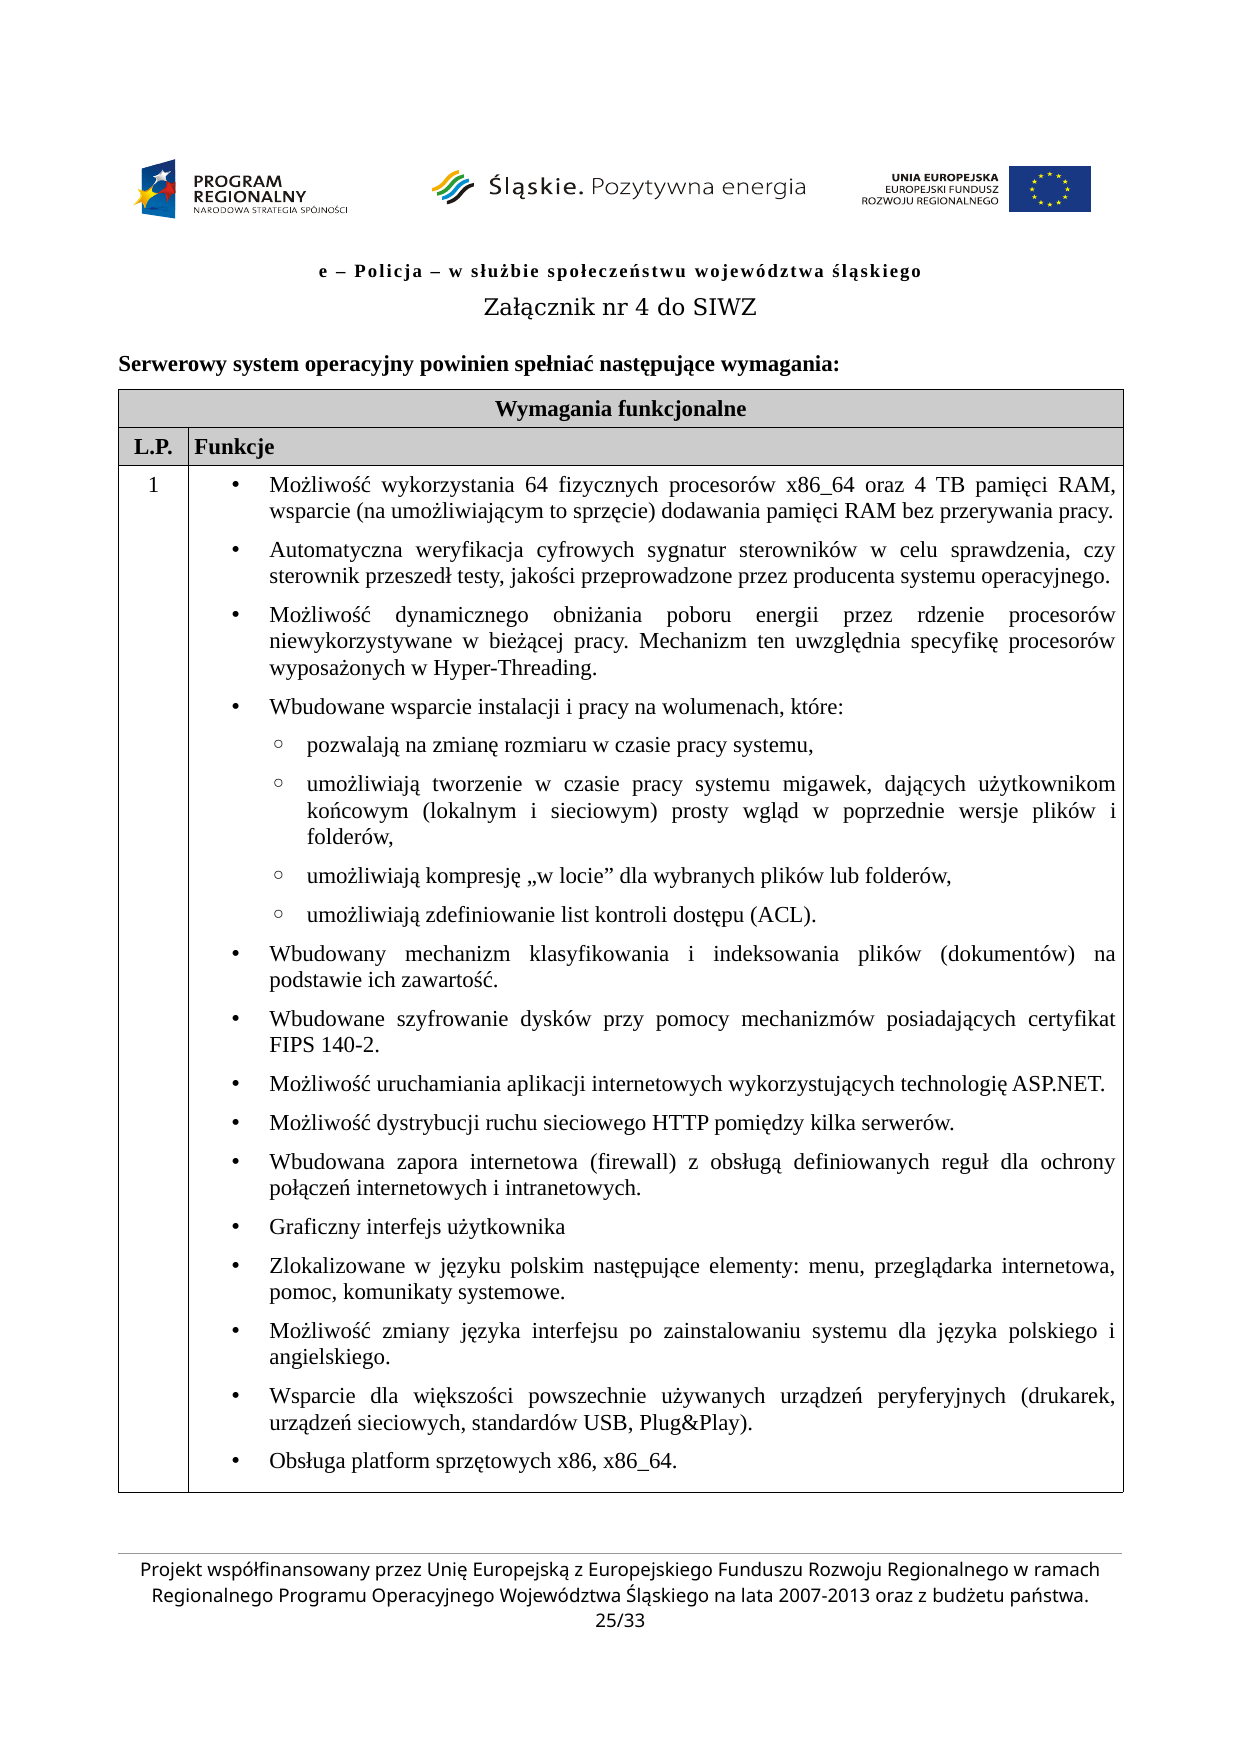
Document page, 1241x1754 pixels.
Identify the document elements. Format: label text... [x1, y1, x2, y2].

table_cell L.P. [119, 428, 188, 465]
table_cell Funkcje [189, 428, 1123, 465]
table_cell Możliwość wykorzystania 64 fizycznych procesorów x86_64 oraz 4 TB pamięci RAM, wsparcie (na umożliwiającym to sprzęcie) dodawania pamięci RAM bez przerywania pracy. Automatyczna weryfikacja cyfrowych sygnatur sterowników w celu sprawdzenia, czy sterownik przeszedł testy, jakości przeprowadzone przez producenta systemu operacyjnego. Możliwość dynamicznego obniżania poboru energii przez rdzenie procesorów niewykorzystywane w bieżącej pracy. Mechanizm ten uwzględnia specyfikę procesorów wyposażonych w Hyper-Threading. Wbudowane wsparcie instalacji i pracy na wolumenach, które: pozwalają na zmianę rozmiaru w czasie pracy systemu, umożliwiają tworzenie w czasie pracy systemu migawek, dających użytkownikom końcowym (lokalnym i sieciowym) prosty wgląd w poprzednie wersje plików i folderów, umożliwiają kompresję „w locie” dla wybranych plików lub folderów, umożliwiają zdefiniowanie list kontroli dostępu (ACL). Wbudowany mechanizm klasyfikowania i indeksowania plików (dokumentów) na podstawie ich zawartość. Wbudowane szyfrowanie dysków przy pomocy mechanizmów posiadających certyfikat FIPS 140-2. Możliwość uruchamiania aplikacji internetowych wykorzystujących technologię ASP.NET. Możliwość dystrybucji ruchu sieciowego HTTP pomiędzy kilka serwerów. Wbudowana zapora internetowa (firewall) z obsługą definiowanych reguł dla ochrony połączeń internetowych i intranetowych. Graficzny interfejs użytkownika Zlokalizowane w języku polskim następujące elementy: menu, przeglądarka internetowa, pomoc, komunikaty systemowe. Możliwość zmiany języka interfejsu po zainstalowaniu systemu dla języka polskiego i angielskiego. Wsparcie dla większości powszechnie używanych urządzeń peryferyjnych (drukarek, urządzeń sieciowych, standardów USB, Plug&Play). Obsługa platform sprzętowych x86, x86_64. Możliwość zdalnej konfiguracji, administrowania oraz aktualizowania systemu. Dostępność bezpłatnych narzędzi producenta systemu umożliwiających badanie i wdrażanie zdefiniowanego zestawu polityk bezpieczeństwa. Możliwość implementacji następujących funkcjonalności bez potrzeby instalowania dodatkowych produktów (oprogramowania) innych producentów wymagających dodatkowych licencji: Podstawowe usługi sieciowe: DHCP oraz DNS wspierający DNSSEC. Usługi katalogowe oparte o LDAP i pozwalające na uwierzytelnianie użytkowników stacji roboczych, bez konieczności instalowania dodatkowego oprogramowania na tych stacjach, pozwalające na zarządzanie zasobami w sieci (użytkownicy, komputery, drukarki, udziały sieciowe), Zdalna dystrybucja oprogramowania na stacje robocze. Praca zdalna na serwerze z wykorzystaniem terminala (cienkiego klienta) lub odpowiednio skonfigurowanej stacji roboczej PKI (Centrum Certyfikatów (CA), obsługa klucza publicznego i prywatnego) umożliwiające: Dystrybucję certyfikatów poprzez http, Konsolidację CA dla wielu lasów domeny, Automatyczne rejestrowania certyfikatów pomiędzy różnymi lasami domen. Szyfrowanie plików i folderów. Szyfrowanie połączeń sieciowych pomiędzy serwerami oraz serwerami i stacjami roboczymi (IPSec). Możliwość tworzenia systemów wysokiej dostępności (klastry typu fail-over) oraz rozłożenia obciążenia serwerów. Serwis udostępniania stron WWW. Wsparcie dla protokołu IP w wersji 6 (IPv6). Możliwość automatycznej aktualizacji w oparciu o poprawki publikowane przez producenta wraz z dostępnością bezpłatnego rozwiązania producenta SSO umożliwiającego lokalną dystrybucję poprawek zatwierdzonych przez administratora, bez połączenia z siecią Internet. Wsparcie dostępu do zasobu dyskowego SSO poprzez wiele ścieżek (Multipath). Możliwość instalacji poprawek poprzez wgranie ich do obrazu instalacyjnego. Mechanizmy zdalnej administracji oraz mechanizmy (również działające zdalnie) administracji przez skrypty. Możliwość zarządzania przez wbudowane mechanizmy zgodne ze standardami WBEM oraz WS-Management organizacji DMTF. Zorganizowany system szkoleń i materiały edukacyjne w języku polskim w postaci samouczka dostępnego z poziomu systemu. [189, 466, 1123, 1492]
table_header Wymagania funkcjonalne [119, 390, 1123, 427]
table_cell 1 [119, 466, 188, 1492]
text Serwerowy system operacyjny powinien spełniać następujące wymagania: [118, 350, 1122, 377]
